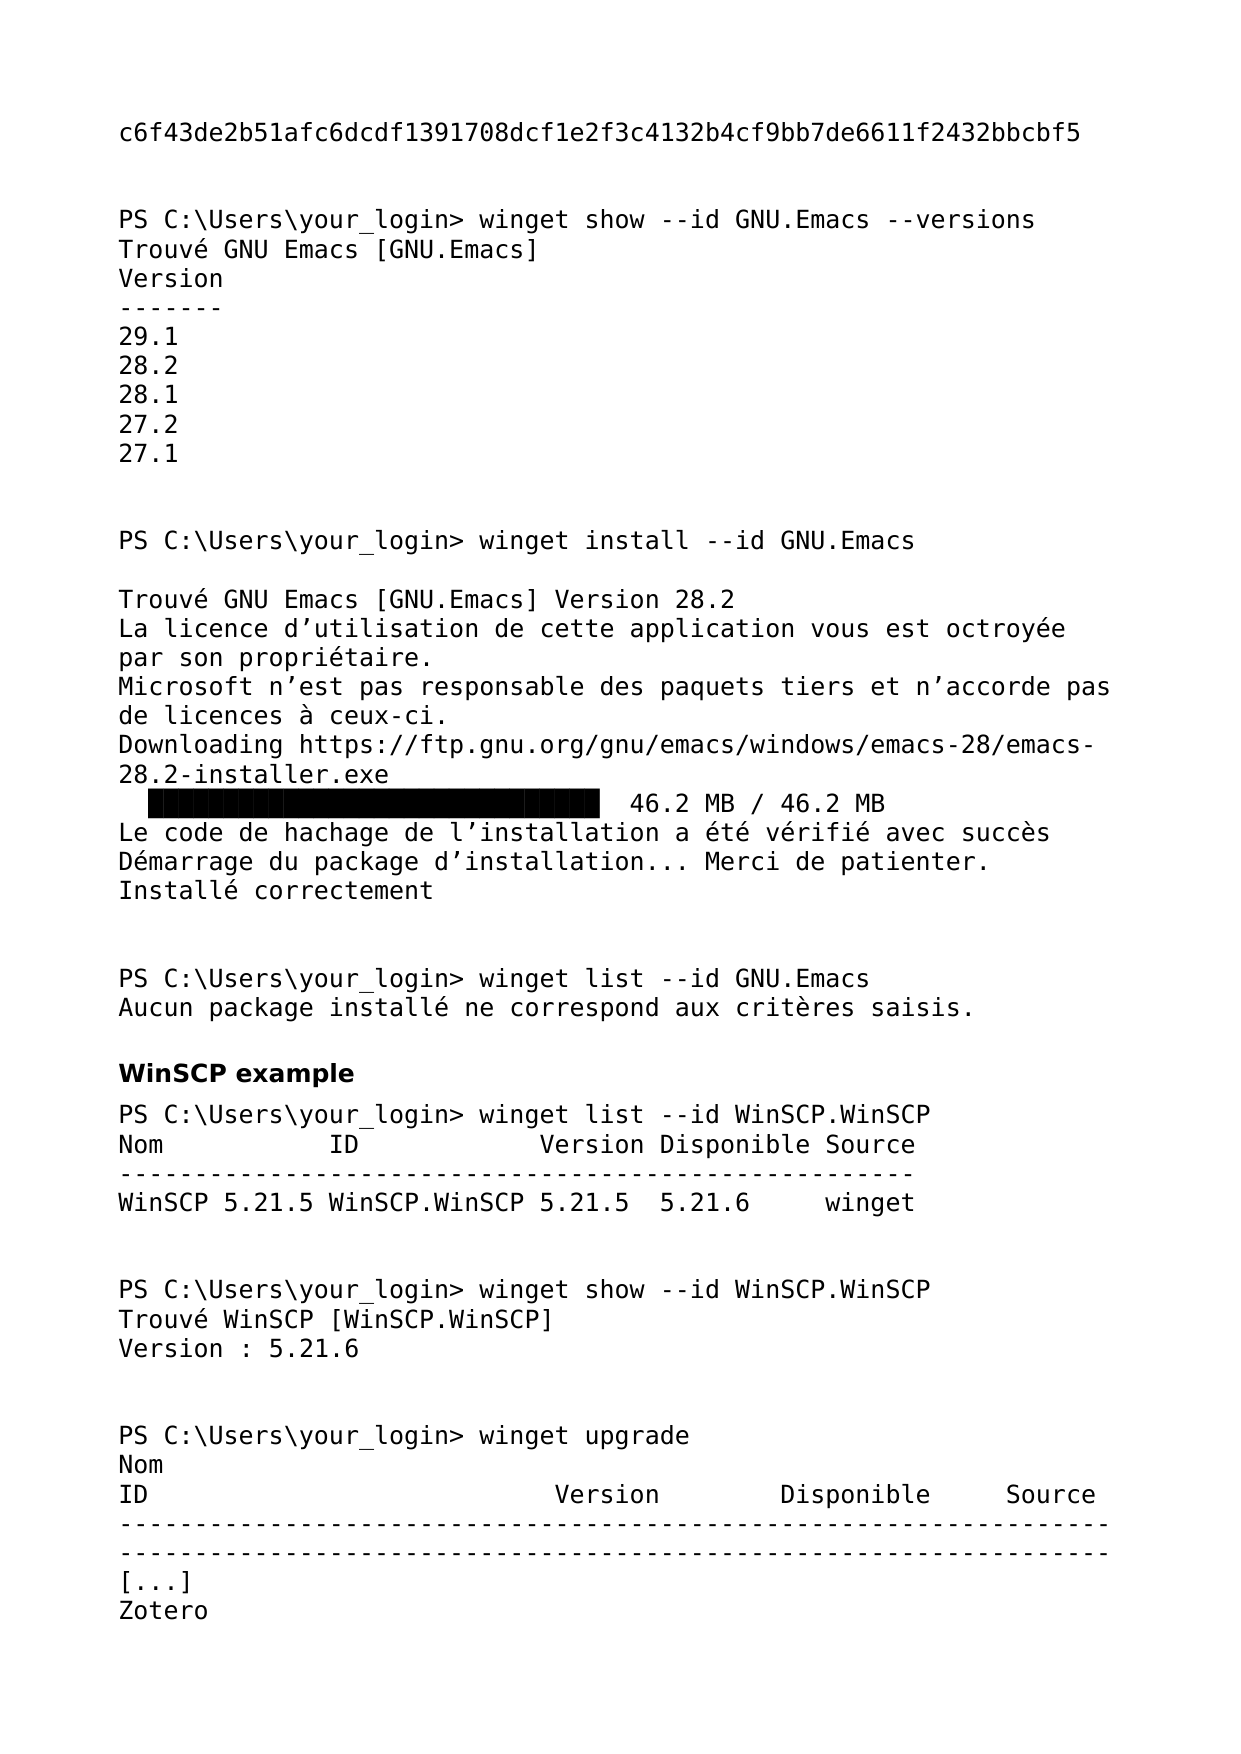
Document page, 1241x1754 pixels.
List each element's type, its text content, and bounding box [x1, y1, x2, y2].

subtitle WinSCP example [118, 1059, 1122, 1088]
text c6f43de2b51afc6dcdf1391708dcf1e2f3c4132b4cf9bb7de6611f2432bbcbf5 PS C:\Users\your_login> winget show --id GNU.Emacs --versions Trouvé GNU Emacs [GNU.Emacs] Version ------- 29.1 28.2 28.1 27.2 27.1 PS C:\Users\your_login> winget install --id GNU.Emacs Trouvé GNU Emacs [GNU.Emacs] Version 28.2 La licence d’utilisation de cette application vous est octroyée par son propriétaire. Microsoft n’est pas responsable des paquets tiers et n’accorde pas de licences à ceux-ci. Downloading https://ftp.gnu.org/gnu/emacs/windows/emacs-28/emacs-28.2-installer.exe ██████████████████████████████ 46.2 MB / 46.2 MB Le code de hachage de l’installation a été vérifié avec succès Démarrage du package d’installation... Merci de patienter. Installé correctement PS C:\Users\your_login> winget list --id GNU.Emacs Aucun package installé ne correspond aux critères saisis. [118, 118, 1122, 1022]
text PS C:\Users\your_login> winget list --id WinSCP.WinSCP Nom ID Version Disponible Source ----------------------------------------------------- WinSCP 5.21.5 WinSCP.WinSCP 5.21.5 5.21.6 winget PS C:\Users\your_login> winget show --id WinSCP.WinSCP Trouvé WinSCP [WinSCP.WinSCP] Version : 5.21.6 PS C:\Users\your_login> winget upgrade Nom ID Version Disponible Source ------------------------------------------------------------------------------------------------------------------------------------ [...] Zotero [118, 1101, 1122, 1626]
